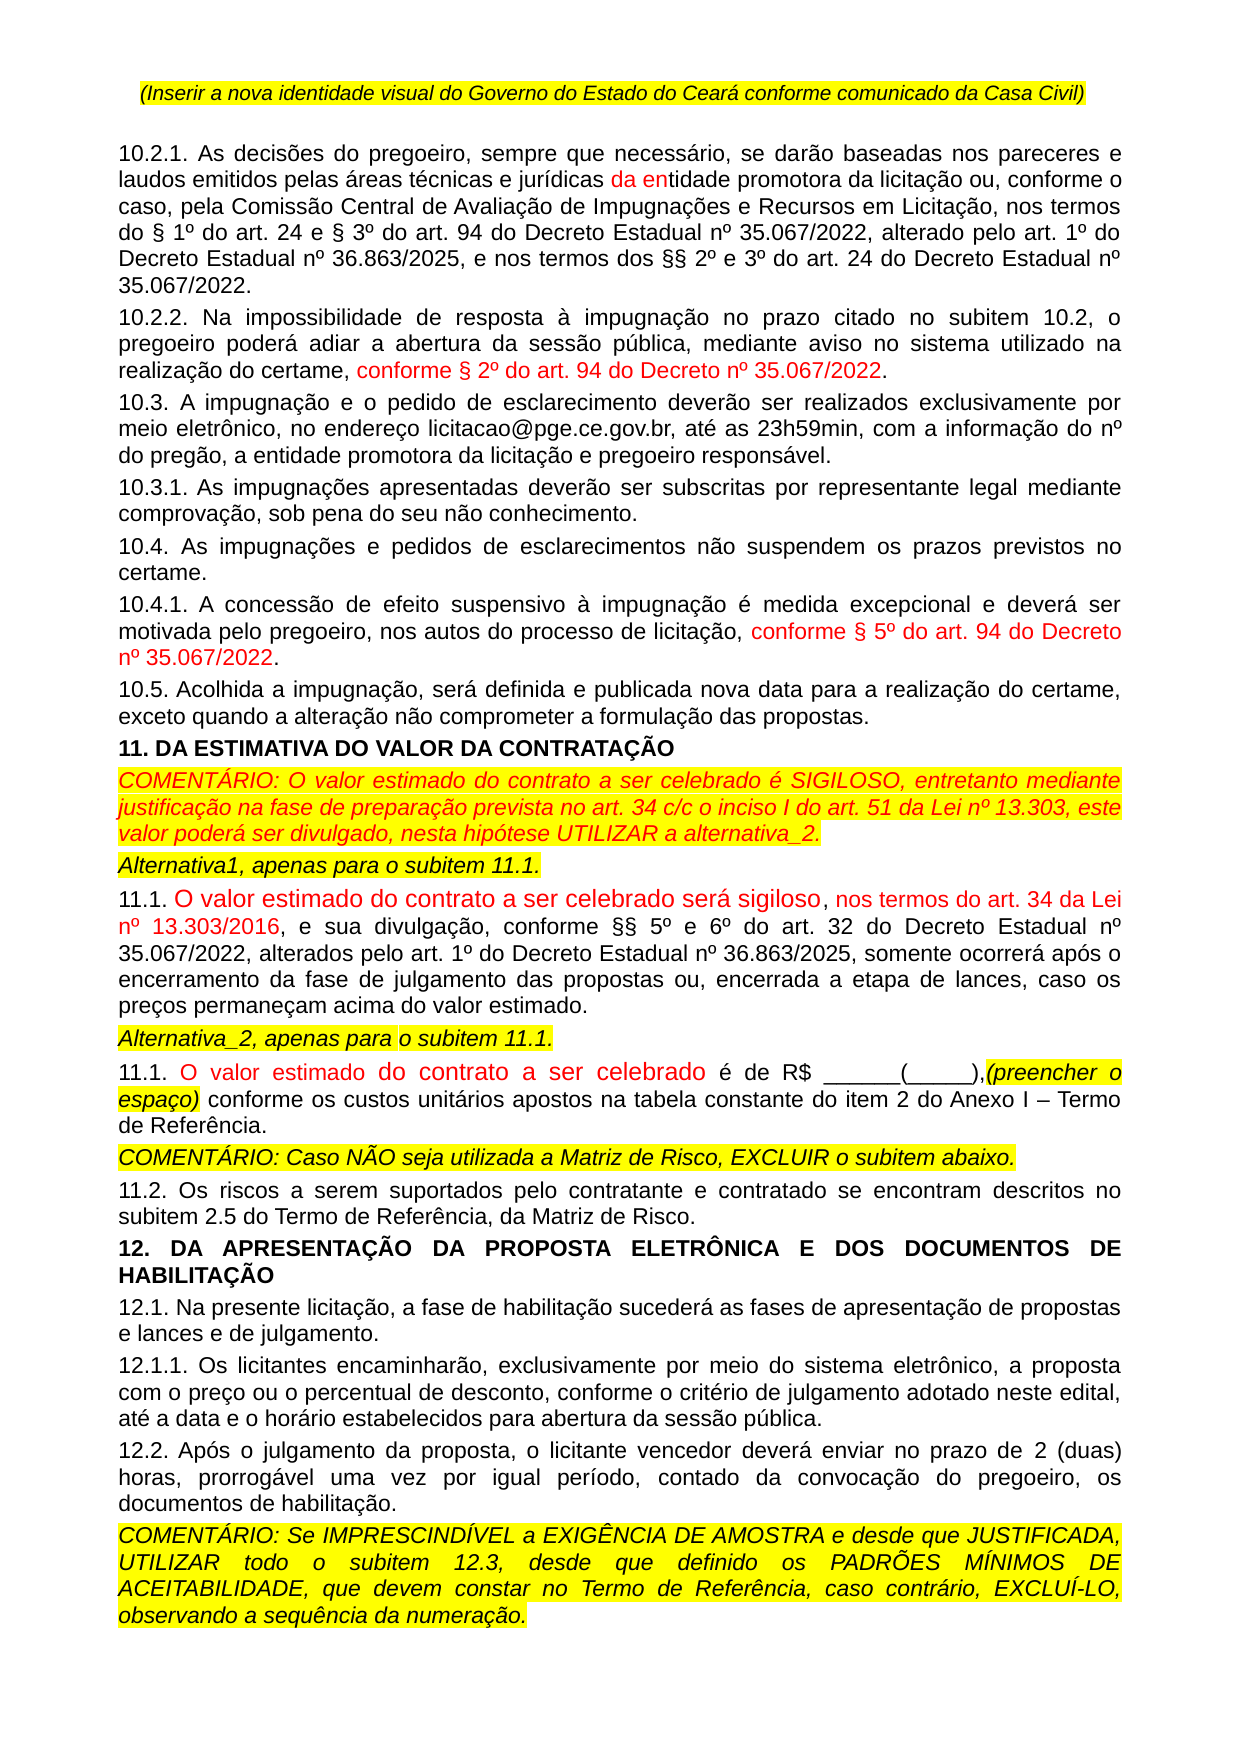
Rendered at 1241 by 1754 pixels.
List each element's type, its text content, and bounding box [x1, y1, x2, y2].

text 10.4. As impugnações e pedidos de esclarecimentos não suspendem os prazos previstos no certame. [118, 533, 1122, 585]
text 11.1. O valor estimado do contrato a ser celebrado será sigiloso, nos termos do art. 34 da Lei nº 13.303/2016, e sua divulgação, conforme §§ 5º e 6º do art. 32 do Decreto Estadual nº 35.067/2022, alterados pelo art. 1º do Decreto Estadual nº 36.863/2025, somente ocorrerá após o encerramento da fase de julgamento das propostas ou, encerrada a etapa de lances, caso os preços permaneçam acima do valor estimado. [118, 884, 1122, 1019]
text Alternativa_2, apenas para o subitem 11.1. [118, 1024, 1122, 1051]
text 10.3.1. As impugnações apresentadas deverão ser subscritas por representante legal mediante comprovação, sob pena do seu não conhecimento. [118, 474, 1122, 527]
text 11.1. O valor estimado do contrato a ser celebrado é de R$ ______(_____),(preencher o espaço) conforme os custos unitários apostos na tabela constante do item 2 do Anexo I – Termo de Referência. [118, 1057, 1122, 1138]
text 11.2. Os riscos a serem suportados pelo contratante e contratado se encontram descritos no subitem 2.5 do Termo de Referência, da Matriz de Risco. [118, 1177, 1122, 1229]
text 12.2. Após o julgamento da proposta, o licitante vencedor deverá enviar no prazo de 2 (duas) horas, prorrogável uma vez por igual período, contado da convocação do pregoeiro, os documentos de habilitação. [118, 1437, 1122, 1517]
text COMENTÁRIO: Se IMPRESCINDÍVEL a EXIGÊNCIA DE AMOSTRA e desde que JUSTIFICADA, UTILIZAR todo o subitem 12.3, desde que definido os PADRÕES MÍNIMOS DE ACEITABILIDADE, que devem constar no Termo de Referência, caso contrário, EXCLUÍ-LO, observando a sequência da numeração. [118, 1522, 1122, 1628]
text 11. DA ESTIMATIVA DO VALOR DA CONTRATAÇÃO [118, 735, 1122, 761]
text 10.5. Acolhida a impugnação, será definida e publicada nova data para a realização do certame, exceto quando a alteração não comprometer a formulação das propostas. [118, 676, 1122, 729]
text 10.2.1. As decisões do pregoeiro, sempre que necessário, se darão baseadas nos pareceres e laudos emitidos pelas áreas técnicas e jurídicas da entidade promotora da licitação ou, conforme o caso, pela Comissão Central de Avaliação de Impugnações e Recursos em Licitação, nos termos do § 1º do art. 24 e § 3º do art. 94 do Decreto Estadual nº 35.067/2022, alterado pelo art. 1º do Decreto Estadual nº 36.863/2025, e nos termos dos §§ 2º e 3º do art. 24 do Decreto Estadual nº 35.067/2022. [118, 140, 1122, 298]
text Alternativa1, apenas para o subitem 11.1. [118, 852, 1122, 878]
text COMENTÁRIO: O valor estimado do contrato a ser celebrado é SIGILOSO, entretanto mediante justificação na fase de preparação prevista no art. 34 c/c o inciso I do art. 51 da Lei nº 13.303, este valor poderá ser divulgado, nesta hipótese UTILIZAR a alternativa_2. [118, 767, 1122, 846]
text 12.1.1. Os licitantes encaminharão, exclusivamente por meio do sistema eletrônico, a proposta com o preço ou o percentual de desconto, conforme o critério de julgamento adotado neste edital, até a data e o horário estabelecidos para abertura da sessão pública. [118, 1352, 1122, 1432]
text 12.1. Na presente licitação, a fase de habilitação sucederá as fases de apresentação de propostas e lances e de julgamento. [118, 1294, 1122, 1347]
text 10.2.2. Na impossibilidade de resposta à impugnação no prazo citado no subitem 10.2, o pregoeiro poderá adiar a abertura da sessão pública, mediante aviso no sistema utilizado na realização do certame, conforme § 2º do art. 94 do Decreto nº 35.067/2022. [118, 304, 1122, 383]
text COMENTÁRIO: Caso NÃO seja utilizada a Matriz de Risco, EXCLUIR o subitem abaixo. [118, 1144, 1122, 1171]
text 10.3. A impugnação e o pedido de esclarecimento deverão ser realizados exclusivamente por meio eletrônico, no endereço licitacao@pge.ce.gov.br, até as 23h59min, com a informação do nº do pregão, a entidade promotora da licitação e pregoeiro responsável. [118, 389, 1122, 468]
text 12. DA APRESENTAÇÃO DA PROPOSTA ELETRÔNICA E DOS DOCUMENTOS DE HABILITAÇÃO [118, 1235, 1122, 1288]
text 10.4.1. A concessão de efeito suspensivo à impugnação é medida excepcional e deverá ser motivada pelo pregoeiro, nos autos do processo de licitação, conforme § 5º do art. 94 do Decreto nº 35.067/2022. [118, 591, 1122, 670]
